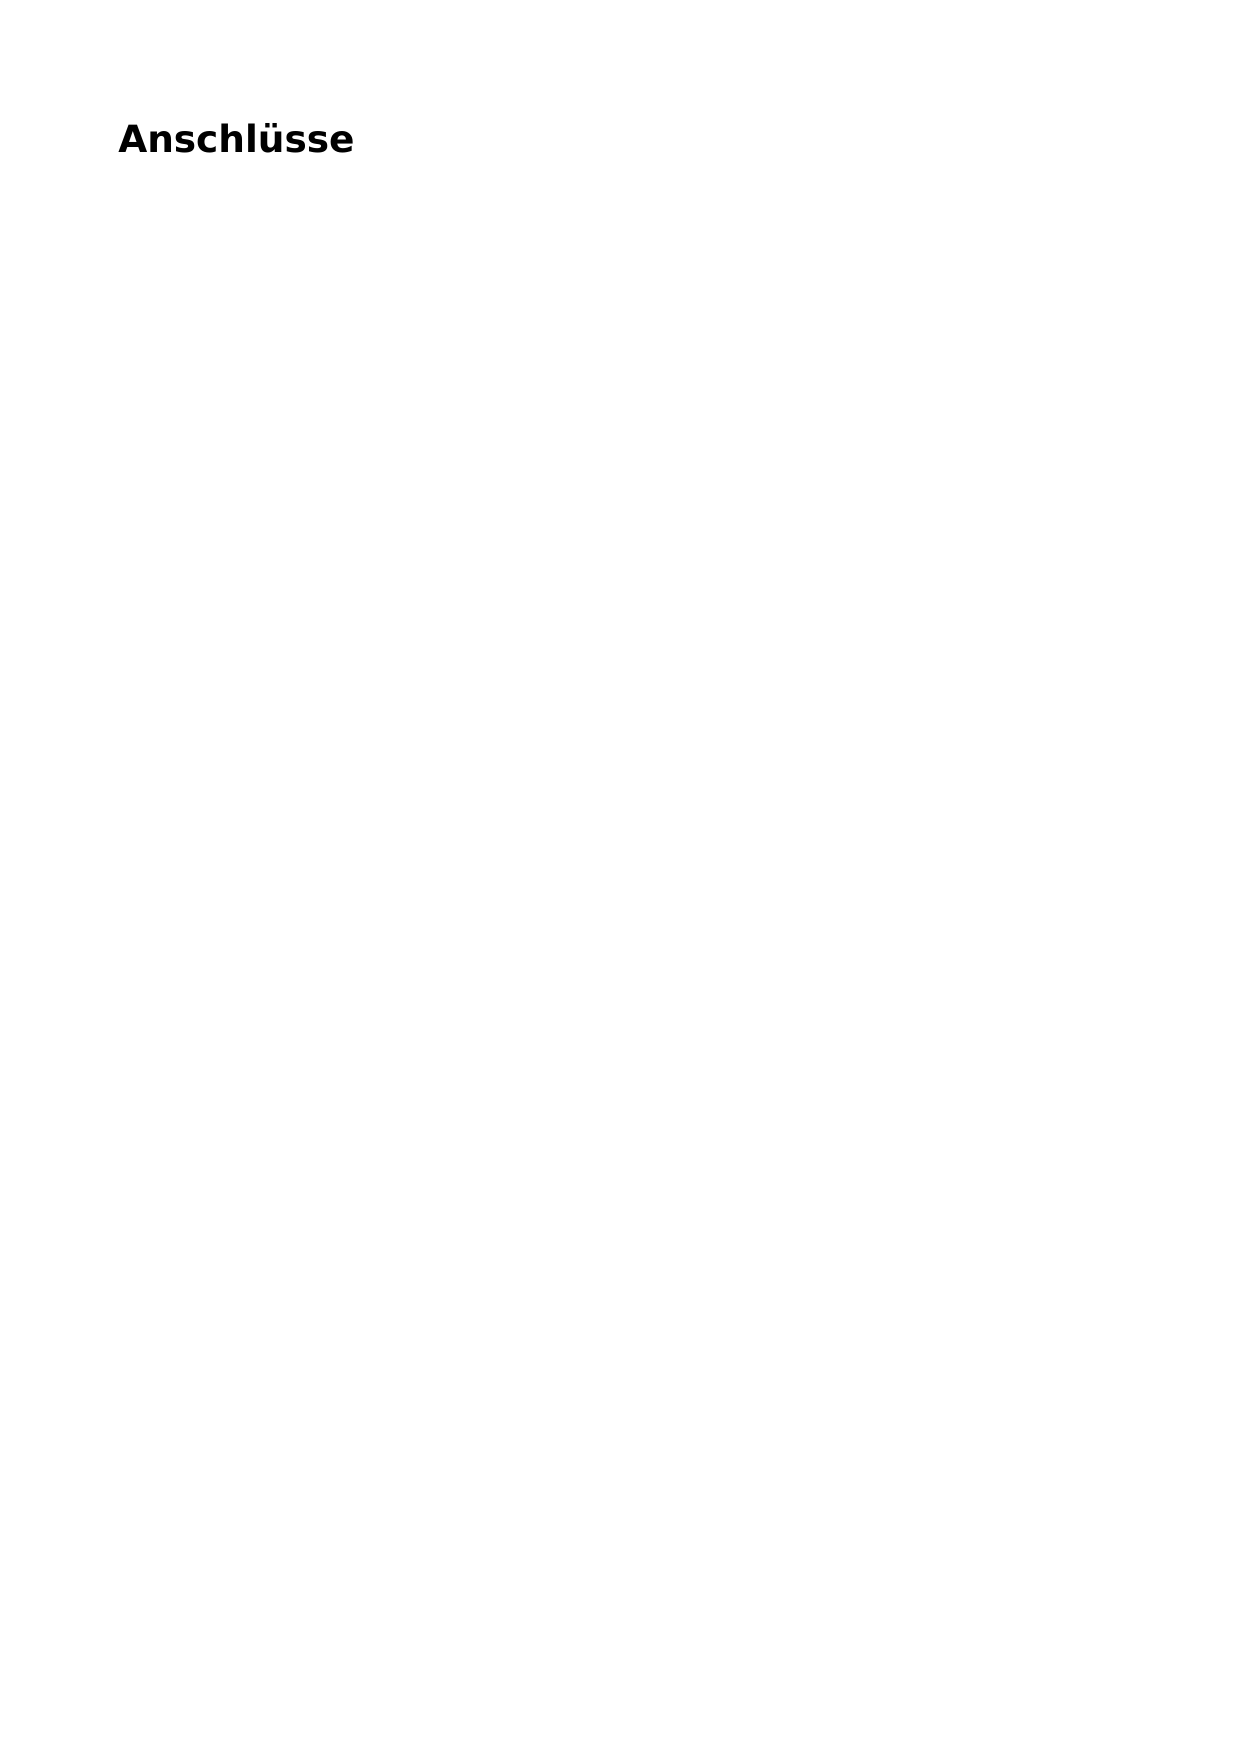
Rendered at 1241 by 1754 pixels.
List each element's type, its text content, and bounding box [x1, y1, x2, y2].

subtitle Anschlüsse [118, 118, 1122, 162]
